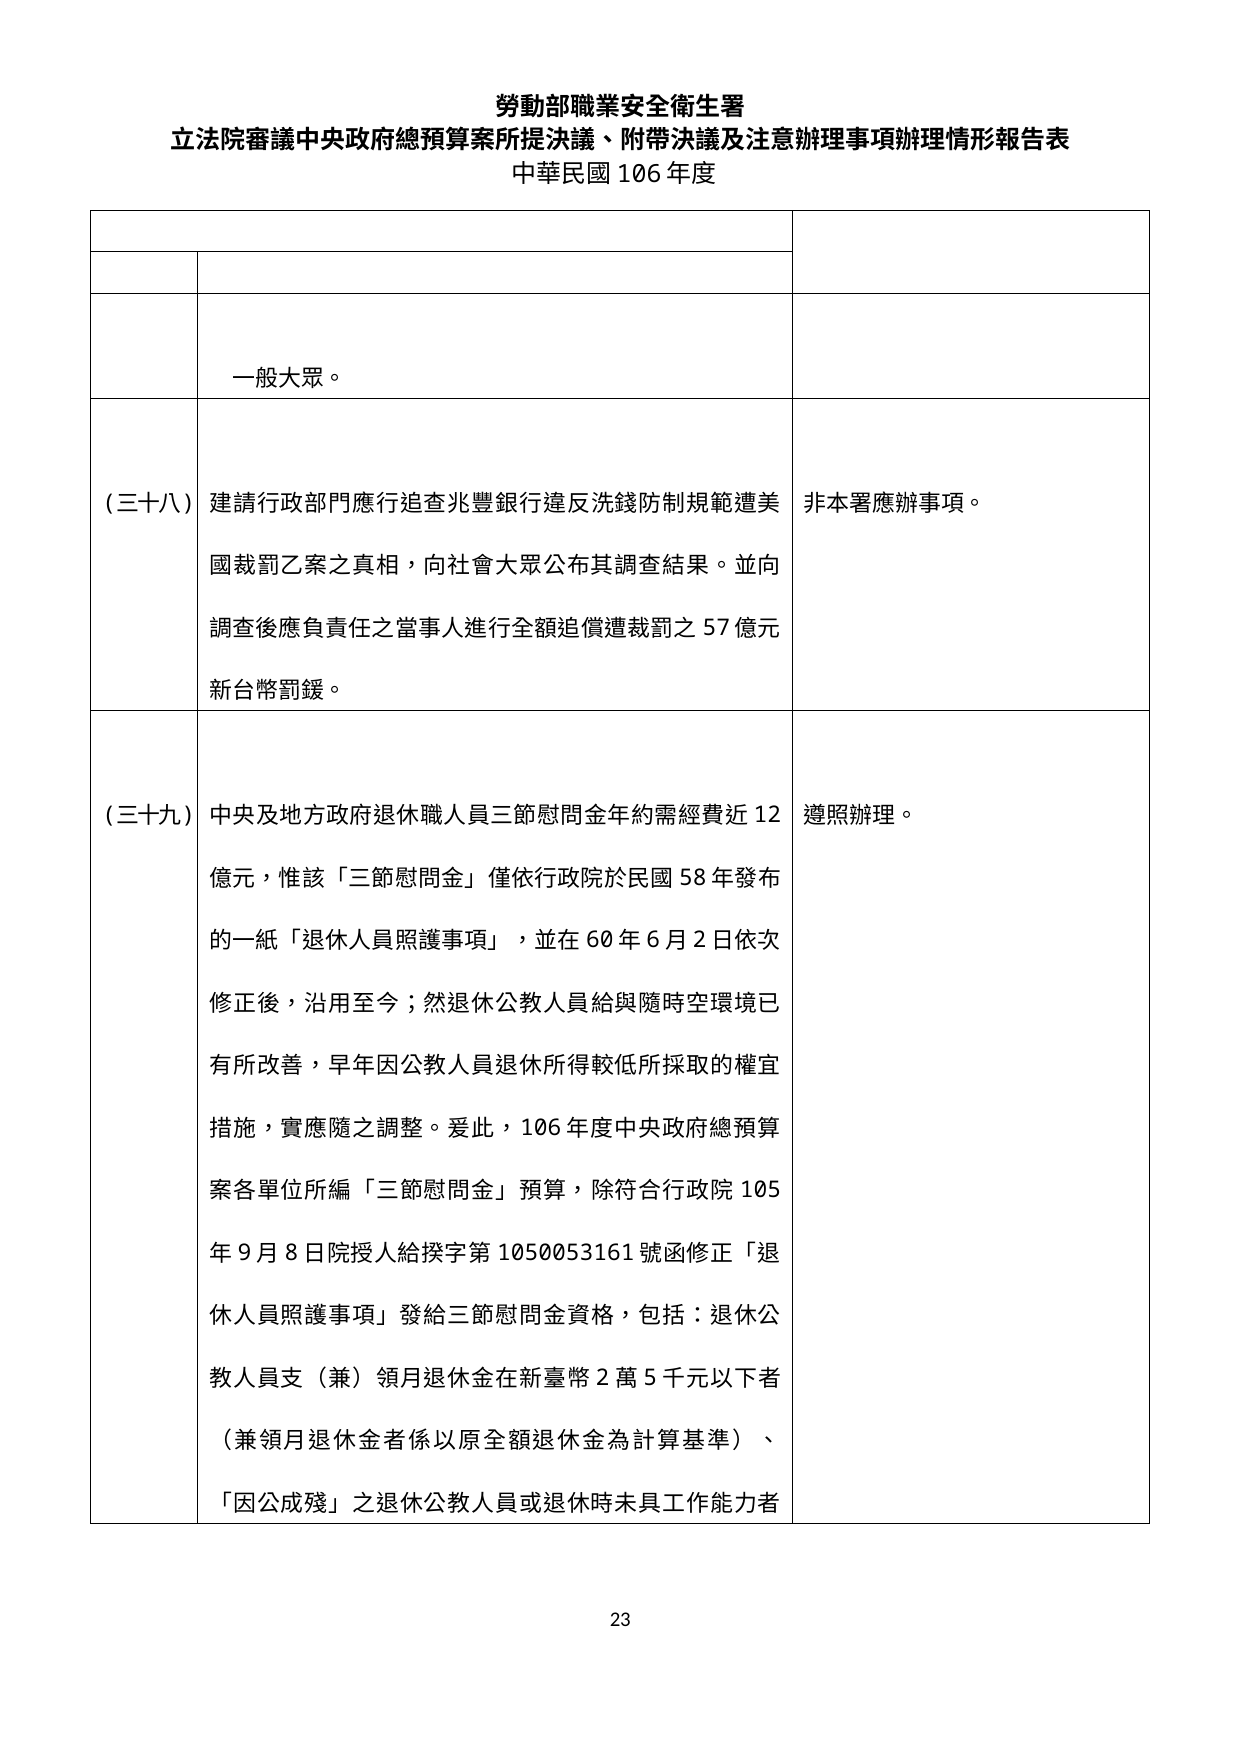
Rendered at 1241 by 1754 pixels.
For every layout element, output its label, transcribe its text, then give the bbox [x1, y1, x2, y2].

table_cell (三十九) [91, 711, 197, 1522]
table_header 決議、附帶決議及注意事項 [91, 211, 792, 251]
table_cell 遵照辦理。 [793, 711, 1149, 1522]
table_cell 中央及地方政府退休職人員三節慰問金年約需經費近12億元，惟該「三節慰問金」僅依行政院於民國58年發布的一紙「退休人員照護事項」，並在60年6月2日依次修正後，沿用至今；然退休公教人員給與隨時空環境已有所改善，早年因公教人員退休所得較低所採取的權宜措施，實應隨之調整。爰此，106年度中央政府總預算案各單位所編「三節慰問金」預算，除符合行政院105年9月8日院授人給揆字第1050053161號函修正「退休人員照護事項」發給三節慰問金資格，包括：退休公教人員支（兼）領月退休金在新臺幣2萬5千元以下者（兼領月退休金者係以原全額退休金為計算基準）、「因公成殘」之退休公教人員或退休時未具工作能力者等，以及退職工友（含技工、駕駛），於每人每年6千元之數額範圍內，發放之三節慰問金經費外，其餘均予刪除，以期資源合理運用，並落實照顧弱勢。 [198, 711, 792, 1522]
table_header 辦理情形 [793, 211, 1149, 293]
table_cell 蔡英文總統於105年12月29日出席〈總統府人權諮詢委員會第二十五次委員會議〉時表示，針對新竹光復中學模仿納粹所引起之風波，是因為我們的人權教育流於表面，不但輕忽了生活中的歧視和偏見，也沒有教導學生在自己國家迫害人權的歷史裡面，學到真正的教訓。因此，人權議題應該要融入不同科目的教學裡面，讓學生能從中了解別人的傷痛，並在他人權益受到侵害時，能為正義挺身而出，這樣才是成功。 近年來，台灣陸續通過《公民與政治權利國際公約》及《經濟社會文化權利國際公約施行法》、《消除對婦女一切形式歧視公約施行法》、《兒童權利公約施行法》、《身心障礙者權利公約施行法》，將多項聯合國公約內國法化。同時，也陸續舉辦各公約之國際審查。台灣與國際人權之接軌日益密切。故人權教育之落實更形重要。 為響應總統之呼籲，使人權概念確實扎根，應以下列方式促進人權教育之進展，並培養尊重差異，包容多元之概念： 1.教育部應自學前到終身各階段教育中，以人權公約為本，針對各學習階段之學習需求，持續進行人權教育，並融入學校教育之不同科目教學之中。 2.因時代之差異，不同世代間人權觀念之普及程度或有落差，教育部應於社會教育與終身教育中納入人權教育。 3.科技部與教育部應鼓勵學術單位，從學術著作、流行文化以至童書、繪本等，蒐集整理對各年齡層之國內外人權教材。以利發展本土化之人權教育內容。 4.軍人與警察人員養成教育中，應持續強化人權相關課程，並將人權精神落實於養成過程中。 5.各機關對公務人員之人權課程，應朝向多元形式發展，利用既有之媒體素材，使人權精神更能於培訓中內化。 6.科技部應持續推動人權相關之研究計畫，探討國內外重大人權議題，並鼓勵以科普形式將相關議題轉介於一般大眾。 [198, 294, 792, 397]
table_cell (三十八) [91, 399, 197, 710]
table_cell 非本署應辦事項。 [793, 399, 1149, 710]
table_cell 項 次 [91, 252, 197, 293]
table_cell (三十七) [91, 294, 197, 397]
table_cell 非本署應辦事項。 [793, 294, 1149, 397]
table_cell 建請行政部門應行追查兆豐銀行違反洗錢防制規範遭美國裁罰乙案之真相，向社會大眾公布其調查結果。並向調查後應負責任之當事人進行全額追償遭裁罰之57億元新台幣罰鍰。 [198, 399, 792, 710]
table_cell 內 容 [198, 252, 792, 293]
